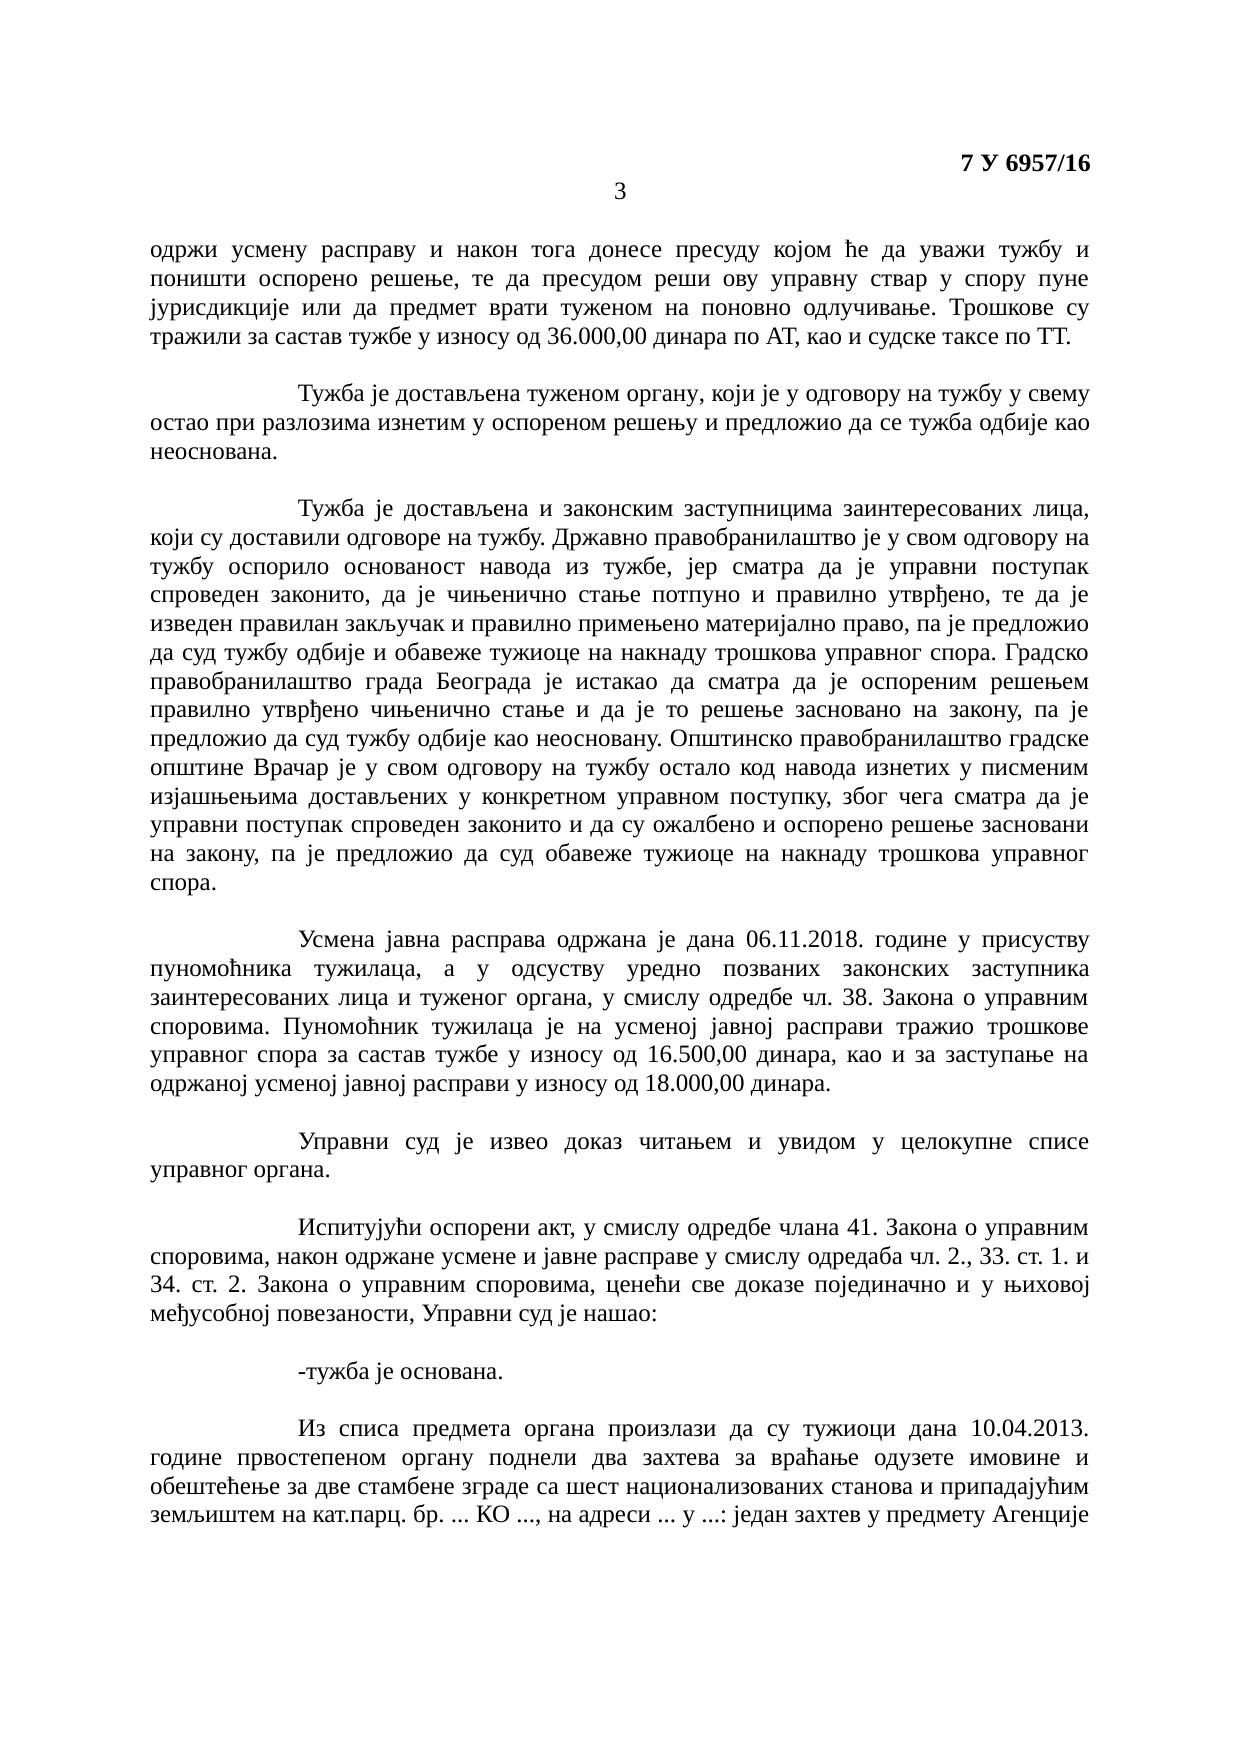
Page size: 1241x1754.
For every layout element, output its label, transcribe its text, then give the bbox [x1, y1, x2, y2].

text Тужба је достављена туженом органу, који је у одговору на тужбу у свему остао при разлозима изнетим у оспореном решењу и предложио да се тужба одбије као неоснована. [150, 378, 1090, 464]
text одржи усмену расправу и након тога донесе пресуду којом ће да уважи тужбу и поништи оспорено решење, те да пресудом реши ову управну ствар у спору пуне јурисдикције или да предмет врати туженом на поновно одлучивање. Трошкове су тражили за састав тужбе у износу од 36.000,00 динара по АТ, као и судске таксе по ТТ. [150, 234, 1090, 349]
text Управни суд је извео доказ читањем и увидом у целокупне списе управног органа. [150, 1126, 1090, 1183]
text Испитујући оспорени акт, у смислу одредбе члана 41. Закона о управним споровима, након одржане усмене и јавне расправе у смислу одредаба чл. 2., 33. ст. 1. и 34. ст. 2. Закона о управним споровима, ценећи све доказе појединачно и у њиховој међусобној повезаности, Управни суд је нашао: [150, 1212, 1090, 1327]
text Из списа предмета органа произлази да су тужиоци дана 10.04.2013. године првостепеном органу поднели два захтева за враћање одузете имовине и обештећење за две стамбене зграде са шест национализованих станова и припадајућим земљиштем на кат.парц. бр. ... КО ..., на адреси ... у ...: један захтев у предмету Агенције [150, 1413, 1090, 1528]
text Усмена јавна расправа одржана је дана 06.11.2018. године у присуству пуномоћника тужилаца, а у одсуству уредно позваних законских заступника заинтересованих лица и туженог органа, у смислу одредбе чл. 38. Закона о управним споровима. Пуномоћник тужилаца је на усменој јавној расправи тражио трошкове управног спора за састав тужбе у износу од 16.500,00 динара, као и за заступање на одржаној усменој јавној расправи у износу од 18.000,00 динара. [150, 924, 1090, 1097]
text -тужба је основана. [150, 1356, 1090, 1384]
text Тужба је достављена и законским заступницима заинтересованих лица, који су доставили одговоре на тужбу. Државно правобранилаштво је у свом одговору на тужбу оспорило основаност навода из тужбе, јер сматра да је управни поступак спроведен законито, да је чињенично стање потпуно и правилно утврђено, те да је изведен правилан закључак и правилно примењено материјално право, па је предложио да суд тужбу одбије и обавеже тужиоце на накнаду трошкова управног спора. Градско правобранилаштво града Београда је истакао да сматра да је оспореним решењем правилно утврђено чињенично стање и да је то решење засновано на закону, па је предложио да суд тужбу одбије као неосновану. Општинско правобранилаштво градске општине Врачар је у свом одговору на тужбу остало код навода изнетих у писменим изјашњењима достављених у конкретном управном поступку, због чега сматра да је управни поступак спроведен законито и да су ожалбено и оспорено решење засновани на закону, па је предложио да суд обавеже тужиоце на накнаду трошкова управног спора. [150, 493, 1090, 896]
